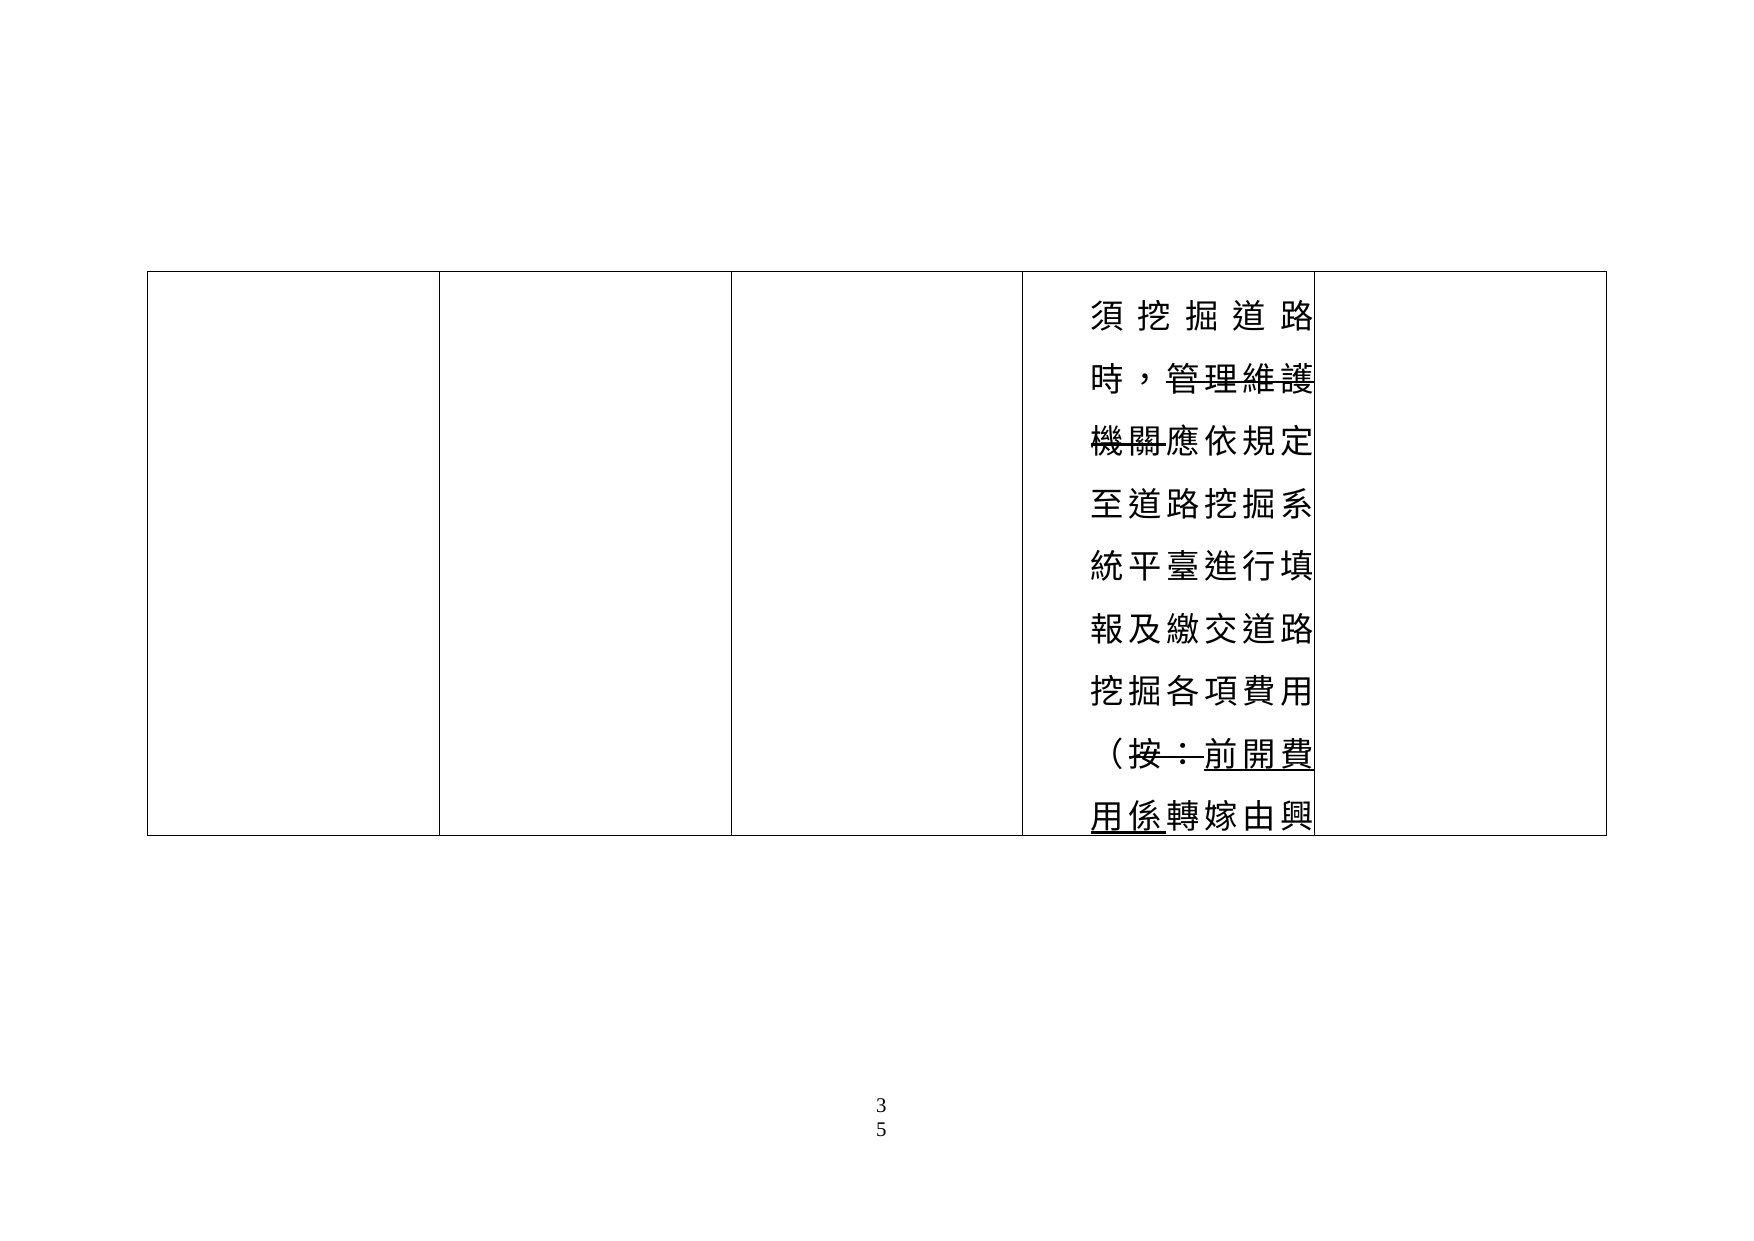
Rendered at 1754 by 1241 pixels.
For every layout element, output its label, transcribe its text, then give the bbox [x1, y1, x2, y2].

table_cell 第四條 經都發局同意移動、挖除或覆蓋樁位及控制點，其重建工料費用如下： 一、樁位之重建： (一)測設並埋石者：每點新臺幣五千五百元。 (二)測設並埋鋼標者：每點新臺幣三千元。 二、控制點之重建：每點新臺幣五千五百元。 前項重建樁位或控制點涉及埋石作業，須依臺北市道路挖掘各項費用收費標準規定繳納之各項費用由公私機構負擔。 [440, 272, 731, 835]
table_cell 第六條 公私機關（構）因建設須移動、挖除或覆蓋樁位時，應洽主管機關同意，並繳納重建樁位工料費用（以下簡稱工料費），測設並埋石者，每點新臺幣五千五百元；測設並埋鋼標者，每點新臺幣三千元。未經主管機關同意，擅自移動、挖除或覆蓋者，主管機關得依測設並埋石計費向該機關（構）追繳工料費。 前項埋石作業須繳納挖掘道路之行政規費，由主管機關依臺北市道路挖掘行政規費及保證金收費標準代收彙繳臺北市政府工務局新建工程處。 [732, 272, 1022, 835]
table_cell 第四條 公私機構因建設需要移動、挖除或覆蓋樁位及控制點時，應經都發局同意並繳納重建工料費用後，始得為之，其重建工料費用如下： 一、樁位之重建： (一)測設並埋石者：每點五千五百元。 (二)測設並埋鋼標者：每點三千元。 二、控制點之重建：每點五千五百元。 前項樁位或控制點之重建涉及埋石作業，須依臺北市道路挖掘各項費用收費標準規定繳納之各項費用，由公私機構負擔。 [148, 272, 439, 835]
table_cell 須挖掘道路時，管理維護機關應依規定至道路挖掘系統平臺進行填報及繳交道路挖掘各項費用（按：前開費用係轉嫁由興 [1023, 272, 1314, 835]
table_cell [1315, 272, 1606, 835]
